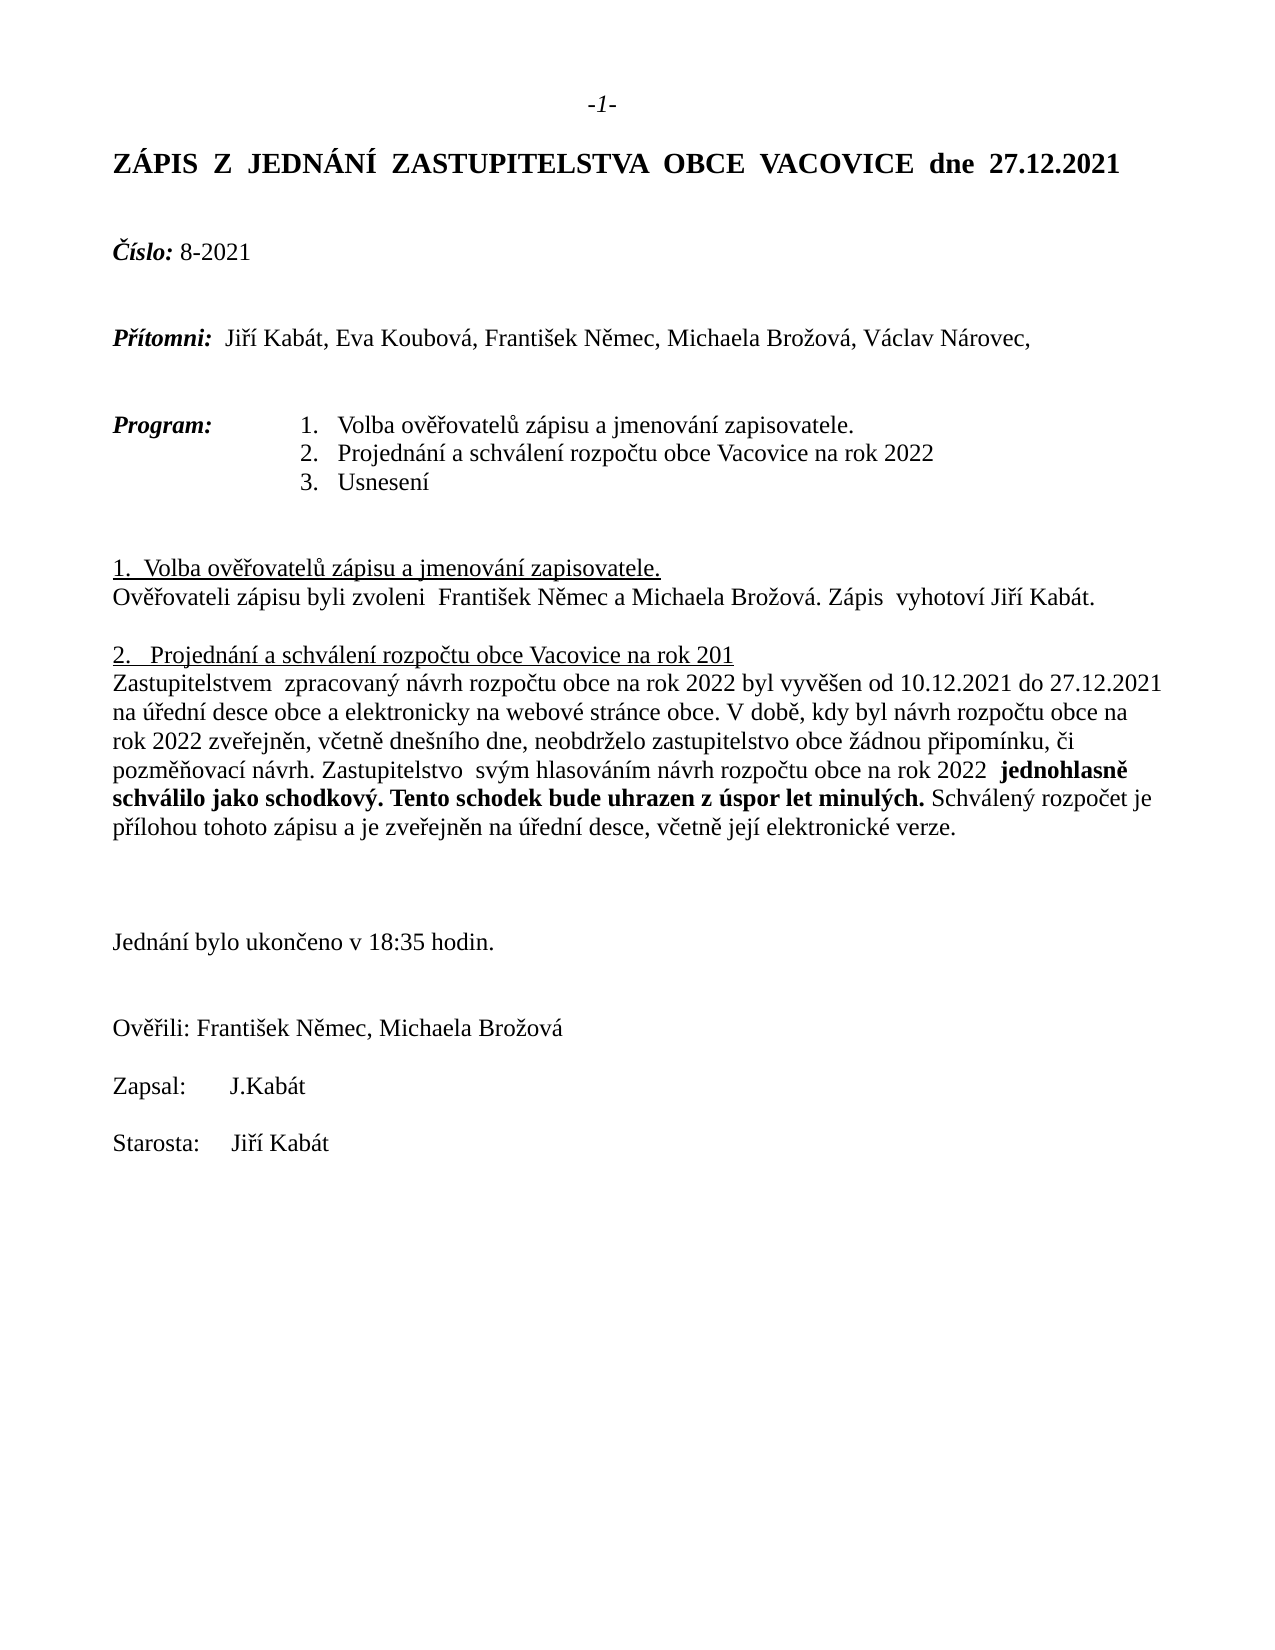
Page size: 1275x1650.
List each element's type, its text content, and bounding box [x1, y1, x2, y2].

text 1. Volba ověřovatelů zápisu a jmenování zapisovatele. [112, 553, 1162, 582]
text Ověřovateli zápisu byli zvoleni František Němec a Michaela Brožová. Zápis vyhotoví Jiří Kabát. [112, 582, 1162, 611]
text 3. Usnesení [112, 467, 1162, 496]
text 2. Projednání a schválení rozpočtu obce Vacovice na rok 201 [112, 640, 1162, 668]
text Starosta: Jiří Kabát [112, 1128, 1162, 1157]
text -1- [112, 89, 1162, 117]
text Jednání bylo ukončeno v 18:35 hodin. [112, 927, 1162, 956]
text Zapsal: J.Kabát [112, 1071, 1162, 1100]
text Číslo: 8-2021 [112, 237, 1162, 266]
text Zastupitelstvem zpracovaný návrh rozpočtu obce na rok 2022 byl vyvěšen od 10.12.2021 do 27.12.2021 na úřední desce obce a elektronicky na webové stránce obce. V době, kdy byl návrh rozpočtu obce na rok 2022 zveřejněn, včetně dnešního dne, neobdrželo zastupitelstvo obce žádnou připomínku, či pozměňovací návrh. Zastupitelstvo svým hlasováním návrh rozpočtu obce na rok 2022 jednohlasně schválilo jako schodkový. Tento schodek bude uhrazen z úspor let minulých. Schválený rozpočet je přílohou tohoto zápisu a je zveřejněn na úřední desce, včetně její elektronické verze. [112, 668, 1162, 841]
text 2. Projednání a schválení rozpočtu obce Vacovice na rok 2022 [112, 438, 1162, 467]
text Přítomni: Jiří Kabát, Eva Koubová, František Němec, Michaela Brožová, Václav Nárovec, [112, 323, 1162, 352]
text ZÁPIS Z JEDNÁNÍ ZASTUPITELSTVA OBCE VACOVICE dne 27.12.2021 [112, 146, 1162, 180]
text Ověřili: František Němec, Michaela Brožová [112, 1013, 1162, 1042]
text Program: 1. Volba ověřovatelů zápisu a jmenování zapisovatele. [112, 410, 1162, 438]
